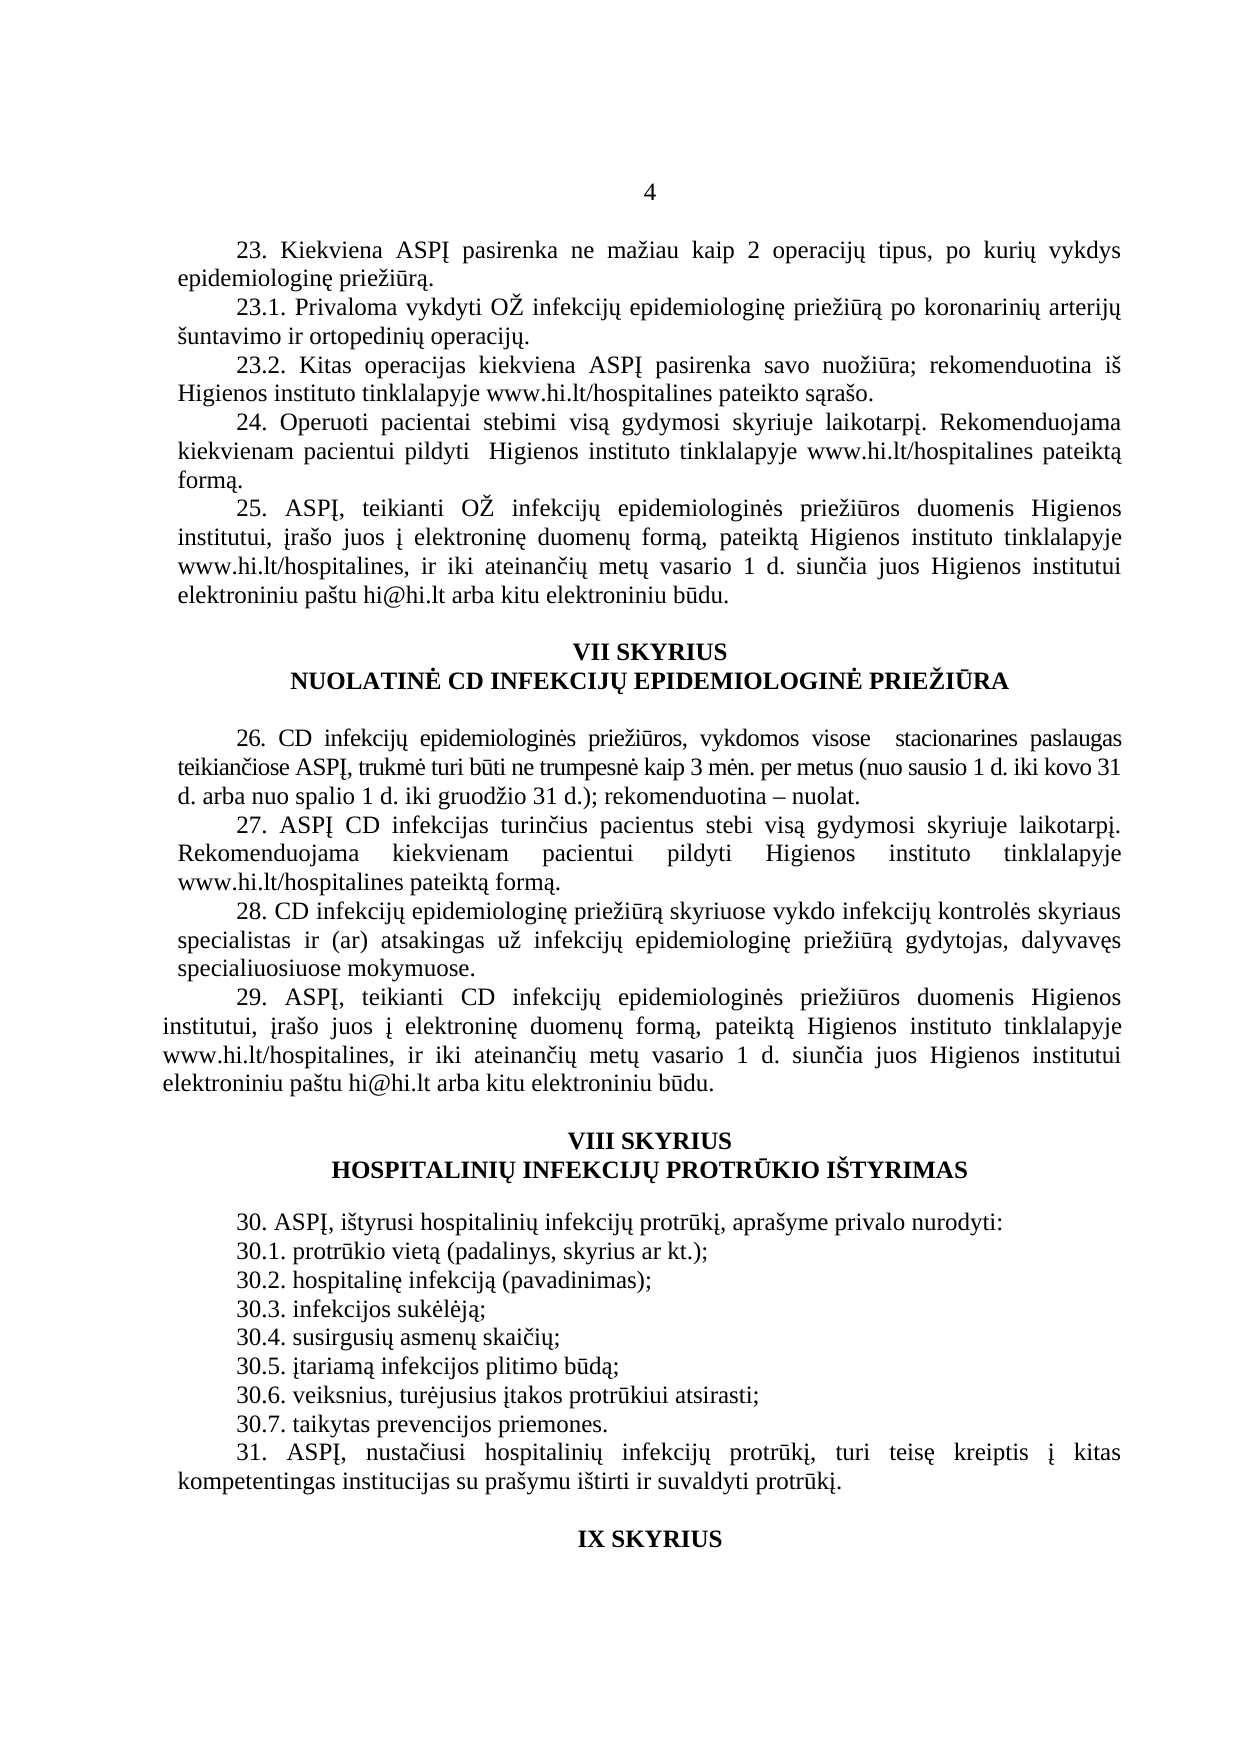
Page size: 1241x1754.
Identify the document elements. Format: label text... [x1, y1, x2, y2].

text 23.1. Privaloma vykdyti OŽ infekcijų epidemiologinę priežiūrą po koronarinių arterijų šuntavimo ir ortopedinių operacijų. [177, 292, 1122, 350]
text 27. ASPĮ CD infekcijas turinčius pacientus stebi visą gydymosi skyriuje laikotarpį. Rekomenduojama kiekvienam pacientui pildyti Higienos instituto tinklalapyje www.hi.lt/hospitalines pateiktą formą. [177, 810, 1122, 896]
text 30.2. hospitalinę infekciją (pavadinimas); [177, 1265, 1122, 1294]
text VII SKYRIUS [177, 637, 1122, 666]
text 25. ASPĮ, teikianti OŽ infekcijų epidemiologinės priežiūros duomenis Higienos institutui, įrašo juos į elektroninę duomenų formą, pateiktą Higienos instituto tinklalapyje www.hi.lt/hospitalines, ir iki ateinančių metų vasario 1 d. siunčia juos Higienos institutui elektroniniu paštu hi@hi.lt arba kitu elektroniniu būdu. [177, 493, 1122, 608]
text 26. CD infekcijų epidemiologinės priežiūros, vykdomos visose stacionarines paslaugas teikiančiose ASPĮ, trukmė turi būti ne trumpesnė kaip 3 mėn. per metus (nuo sausio 1 d. iki kovo 31 d. arba nuo spalio 1 d. iki gruodžio 31 d.); rekomenduotina – nuolat. [177, 723, 1122, 810]
text 30.4. susirgusių asmenų skaičių; [177, 1322, 1122, 1351]
text 30.7. taikytas prevencijos priemones. [177, 1409, 1122, 1437]
text 23. Kiekviena ASPĮ pasirenka ne mažiau kaip 2 operacijų tipus, po kurių vykdys epidemiologinę priežiūrą. [177, 235, 1122, 292]
text NUOLATINĖ CD INFEKCIJŲ EPIDEMIOLOGINĖ PRIEŽIŪRA [177, 666, 1122, 695]
text 30.3. infekcijos sukėlėją; [177, 1294, 1122, 1322]
text 30.6. veiksnius, turėjusius įtakos protrūkiui atsirasti; [177, 1380, 1122, 1409]
text 30. ASPĮ, ištyrusi hospitalinių infekcijų protrūkį, aprašyme privalo nurodyti: [177, 1207, 1122, 1236]
text 30.5. įtariamą infekcijos plitimo būdą; [177, 1351, 1122, 1380]
text VIII SKYRIUS [177, 1126, 1122, 1155]
text IX SKYRIUS [177, 1524, 1122, 1552]
text 30.1. protrūkio vietą (padalinys, skyrius ar kt.); [177, 1236, 1122, 1265]
text 31. ASPĮ, nustačiusi hospitalinių infekcijų protrūkį, turi teisę kreiptis į kitas kompetentingas institucijas su prašymu ištirti ir suvaldyti protrūkį. [177, 1437, 1122, 1495]
text 29. ASPĮ, teikianti CD infekcijų epidemiologinės priežiūros duomenis Higienos institutui, įrašo juos į elektroninę duomenų formą, pateiktą Higienos instituto tinklalapyje www.hi.lt/hospitalines, ir iki ateinančių metų vasario 1 d. siunčia juos Higienos institutui elektroniniu paštu hi@hi.lt arba kitu elektroniniu būdu. [162, 982, 1122, 1097]
text HOSPITALINIŲ INFEKCIJŲ PROTRŪKIO IŠTYRIMAS [177, 1155, 1122, 1183]
text 24. Operuoti pacientai stebimi visą gydymosi skyriuje laikotarpį. Rekomenduojama kiekvienam pacientui pildyti Higienos instituto tinklalapyje www.hi.lt/hospitalines pateiktą formą. [177, 407, 1122, 493]
text 28. CD infekcijų epidemiologinę priežiūrą skyriuose vykdo infekcijų kontrolės skyriaus specialistas ir (ar) atsakingas už infekcijų epidemiologinę priežiūrą gydytojas, dalyvavęs specialiuosiuose mokymuose. [177, 896, 1122, 982]
text 23.2. Kitas operacijas kiekviena ASPĮ pasirenka savo nuožiūra; rekomenduotina iš Higienos instituto tinklalapyje www.hi.lt/hospitalines pateikto sąrašo. [177, 350, 1122, 407]
